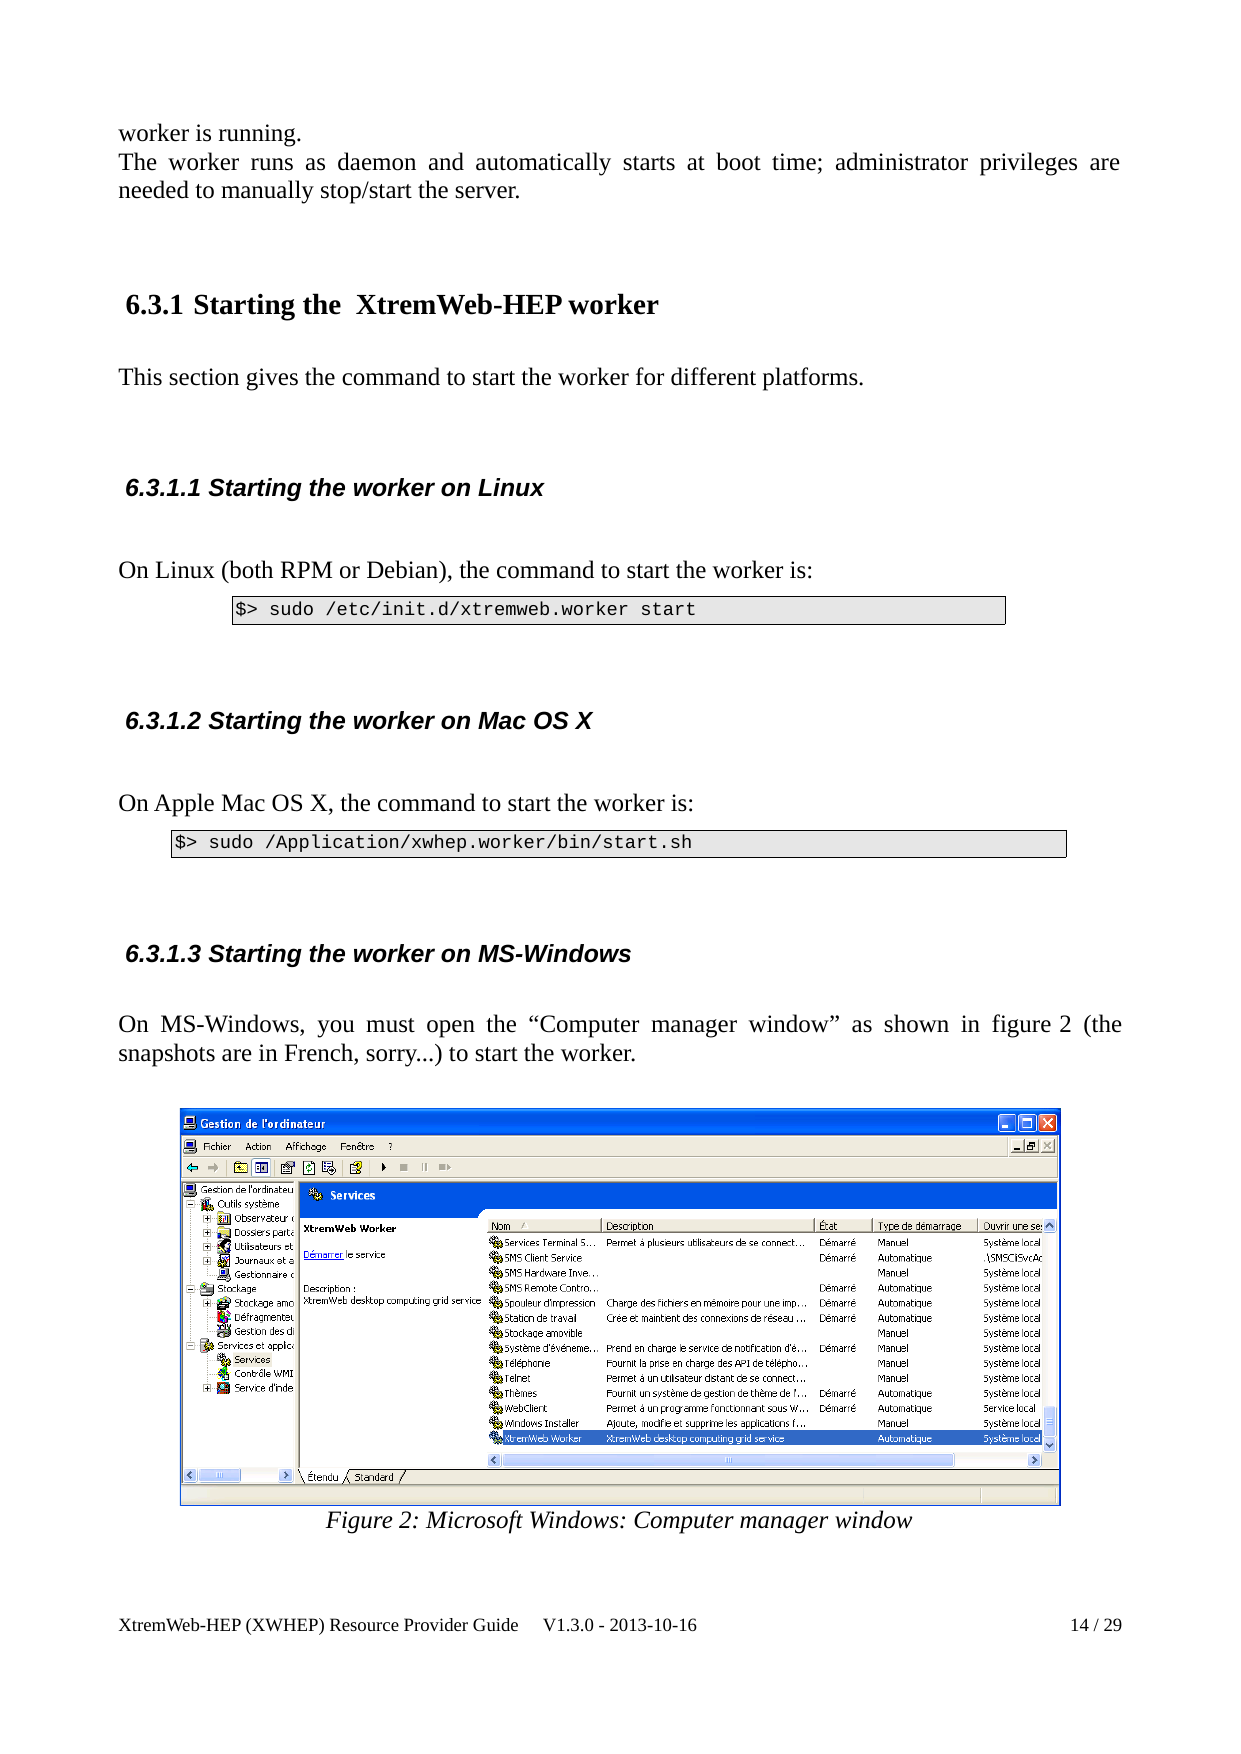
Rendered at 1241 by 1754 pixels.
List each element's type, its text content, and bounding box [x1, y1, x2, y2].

text Figure 2: Microsoft Windows: Computer manager window [179, 1506, 1061, 1534]
subtitle Starting the XtremWeb-HEP worker [118, 287, 1122, 320]
text On MS-Windows, you must open the “Computer manager window” as shown in figure 2 (the snapshots are in French, sorry...) to start the worker. [118, 1009, 1122, 1067]
text $> sudo /Application/xwhep.worker/bin/start.sh [172, 831, 1066, 857]
picture [179, 1108, 1061, 1506]
text On Apple Mac OS X, the command to start the worker is: [118, 788, 1122, 817]
subtitle Starting the worker on Mac OS X [118, 706, 1122, 735]
text worker is running. [118, 118, 1122, 147]
text On Linux (both RPM or Debian), the command to start the worker is: [118, 555, 1122, 584]
subtitle Starting the worker on Linux [118, 473, 1122, 501]
text The worker runs as daemon and automatically starts at boot time; administrator privileges are needed to manually stop/start the server. [118, 147, 1122, 204]
subtitle Starting the worker on MS-Windows [118, 939, 1122, 968]
text This section gives the command to start the worker for different platforms. [118, 362, 1122, 390]
text $> sudo /etc/init.d/xtremweb.worker start [233, 597, 1005, 624]
